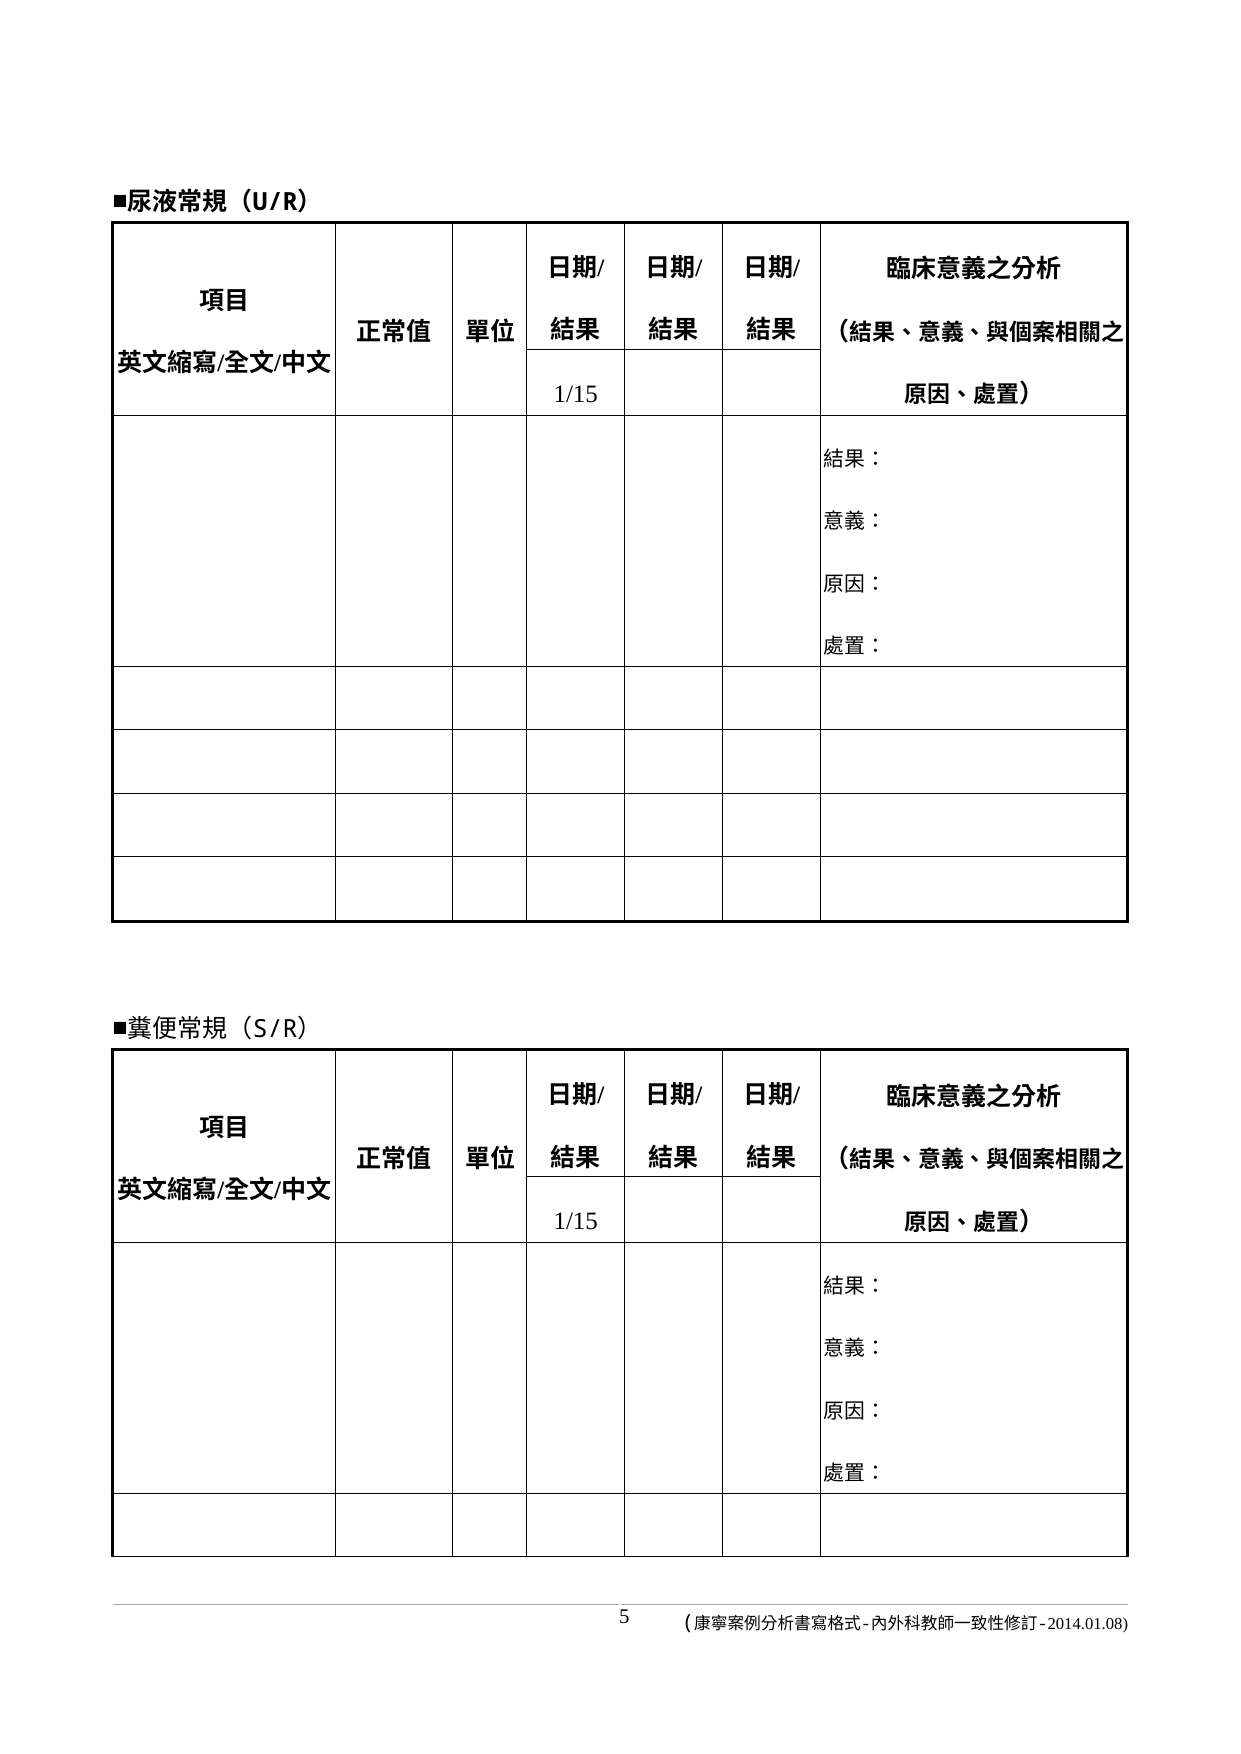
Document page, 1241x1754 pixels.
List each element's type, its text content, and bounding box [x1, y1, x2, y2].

table_cell [114, 794, 335, 856]
table_cell [114, 857, 335, 920]
table_cell [723, 857, 820, 920]
table_header 日期/ 結果 [625, 1051, 722, 1176]
table_cell [453, 857, 526, 920]
table_cell [625, 350, 722, 414]
table_cell 結果： 意義： 原因： 處置： [821, 416, 1126, 666]
table_header 日期/ 結果 [723, 224, 820, 349]
table_cell [723, 730, 820, 793]
table_cell [527, 1243, 624, 1493]
table_cell [527, 416, 624, 666]
text ■糞便常規（S/R） [112, 985, 1128, 1048]
table_cell [625, 730, 722, 793]
table_header 單位 [453, 224, 526, 414]
table_cell [336, 416, 452, 666]
table_cell [625, 1243, 722, 1493]
table_cell [453, 667, 526, 729]
table_cell [821, 730, 1126, 793]
table_cell [625, 794, 722, 856]
table_cell [453, 794, 526, 856]
table_cell [723, 1494, 820, 1556]
table_cell [527, 857, 624, 920]
table_cell [453, 730, 526, 793]
table_header 正常值 [336, 224, 452, 414]
table_cell [821, 857, 1126, 920]
table_cell [453, 1243, 526, 1493]
table_cell [723, 1243, 820, 1493]
table_header 正常值 [336, 1051, 452, 1242]
table_cell [821, 794, 1126, 856]
table_header 臨床意義之分析 （結果、意義、與個案相關之原因、處置） [821, 1051, 1126, 1242]
table_cell [336, 857, 452, 920]
table_header 項目 英文縮寫/全文/中文 [114, 224, 335, 414]
text ■尿液常規（U/R） [112, 158, 1128, 221]
table_header 項目 英文縮寫/全文/中文 [114, 1051, 335, 1242]
table_cell [336, 1243, 452, 1493]
table_cell [625, 1177, 722, 1242]
table_header 日期/ 結果 [527, 224, 624, 349]
table_cell [625, 1494, 722, 1556]
table_cell [527, 1494, 624, 1556]
table_cell [453, 416, 526, 666]
table_cell 結果： 意義： 原因： 處置： [821, 1243, 1126, 1493]
table_cell 1/15 [527, 350, 624, 414]
table_cell [336, 1494, 452, 1556]
table_cell [527, 794, 624, 856]
table_header 日期/ 結果 [625, 224, 722, 349]
table_cell [114, 667, 335, 729]
table_cell [336, 794, 452, 856]
table_cell [336, 667, 452, 729]
table_header 日期/ 結果 [527, 1051, 624, 1176]
table_cell [114, 416, 335, 666]
table_header 臨床意義之分析 （結果、意義、與個案相關之原因、處置） [821, 224, 1126, 414]
table_cell [723, 350, 820, 414]
table_cell [821, 667, 1126, 729]
table_header 日期/ 結果 [723, 1051, 820, 1176]
table_cell [453, 1494, 526, 1556]
table_cell [114, 1243, 335, 1493]
table_cell [625, 416, 722, 666]
table_cell [723, 667, 820, 729]
table_cell [723, 416, 820, 666]
table_cell [527, 730, 624, 793]
table_cell [625, 667, 722, 729]
table_cell [114, 1494, 335, 1556]
table_cell [723, 1177, 820, 1242]
table_cell 1/15 [527, 1177, 624, 1242]
table_cell [723, 794, 820, 856]
table_cell [114, 730, 335, 793]
table_cell [821, 1494, 1126, 1556]
table_cell [625, 857, 722, 920]
table_cell [527, 667, 624, 729]
table_cell [336, 730, 452, 793]
table_header 單位 [453, 1051, 526, 1242]
